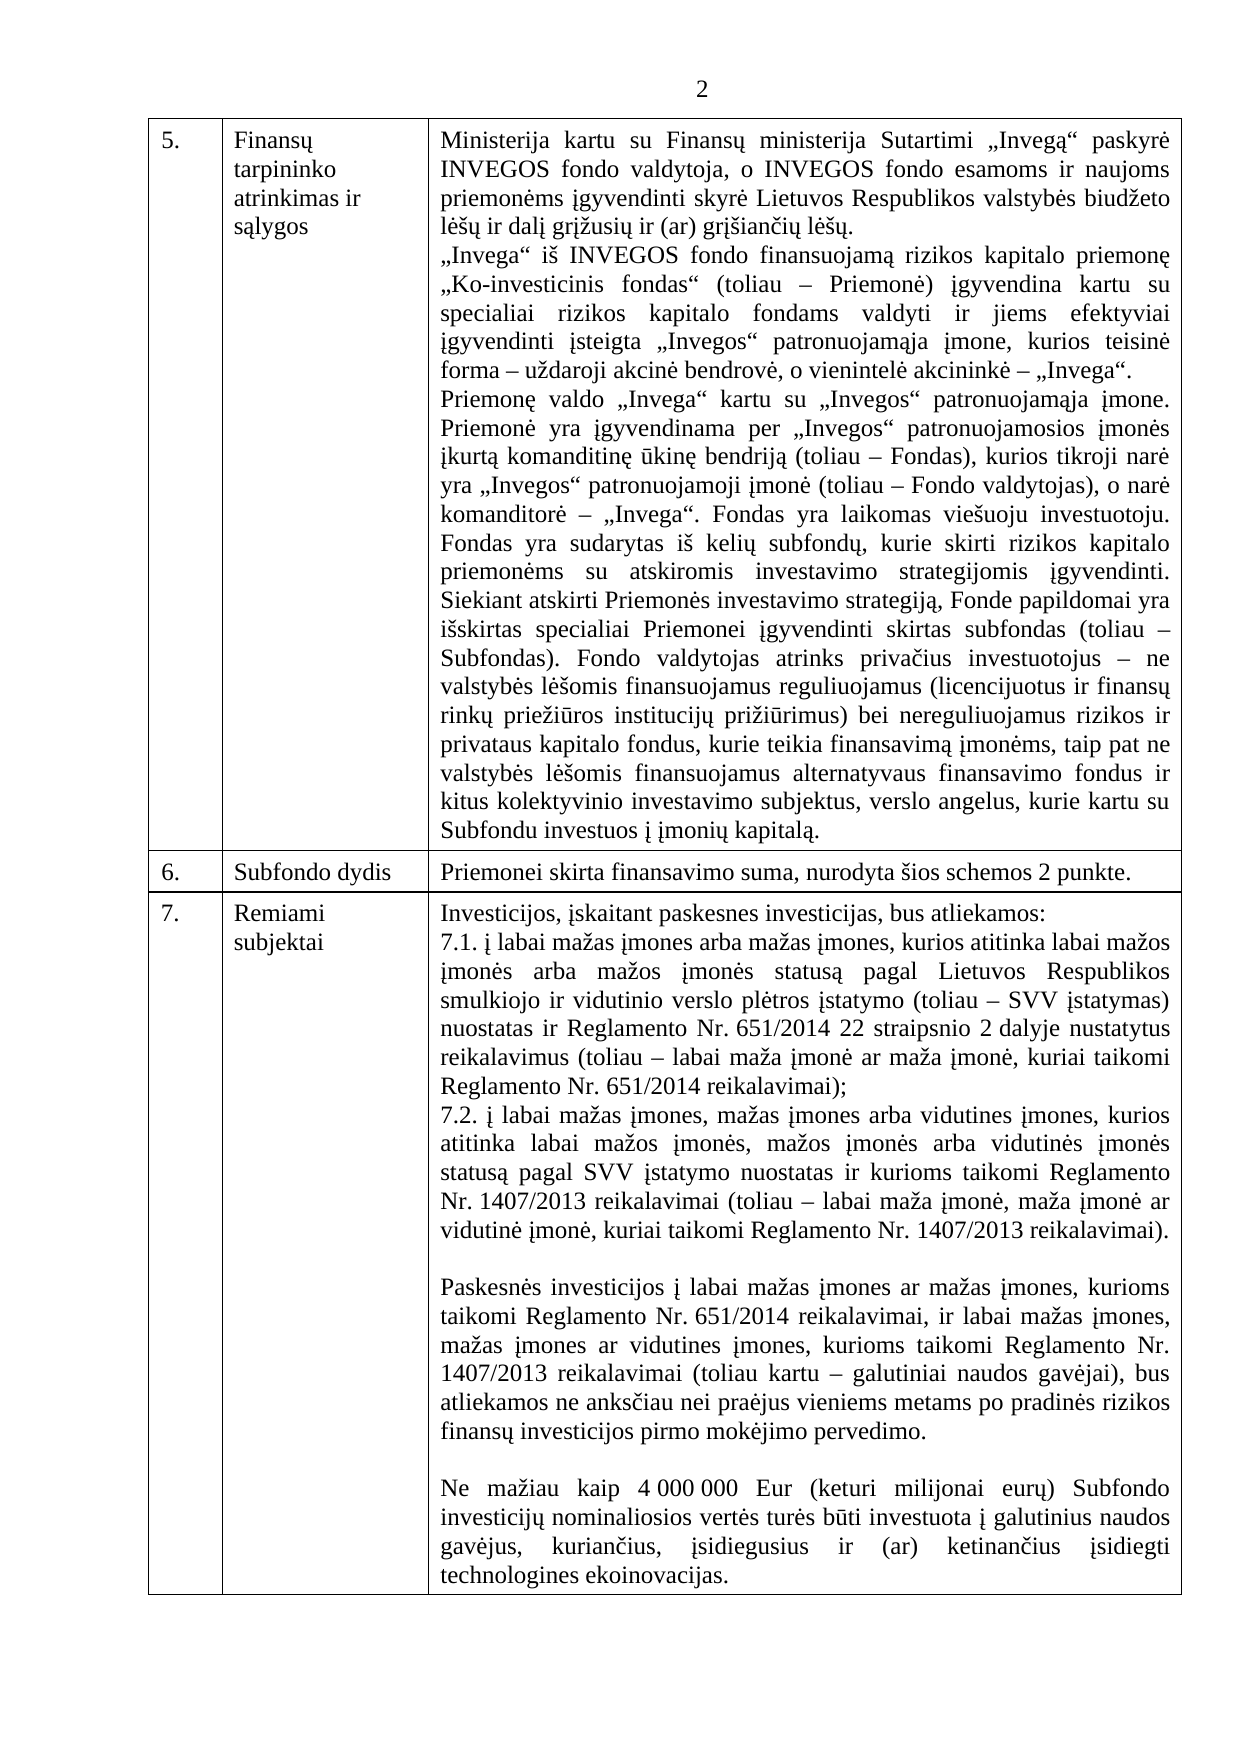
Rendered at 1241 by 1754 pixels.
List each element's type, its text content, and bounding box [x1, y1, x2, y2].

table_cell 6. [149, 851, 222, 891]
table_cell Ministerija kartu su Finansų ministerija Sutartimi „Invegą“ paskyrė INVEGOS fondo valdytoja, o INVEGOS fondo esamoms ir naujoms priemonėms įgyvendinti skyrė Lietuvos Respublikos valstybės biudžeto lėšų ir dalį grįžusių ir (ar) grįšiančių lėšų. „Invega“ iš INVEGOS fondo finansuojamą rizikos kapitalo priemonę „Ko-investicinis fondas“ (toliau – Priemonė) įgyvendina kartu su specialiai rizikos kapitalo fondams valdyti ir jiems efektyviai įgyvendinti įsteigta „Invegos“ patronuojamąja įmone, kurios teisinė forma – uždaroji akcinė bendrovė, o vienintelė akcininkė – „Invega“. Priemonę valdo „Invega“ kartu su „Invegos“ patronuojamąja įmone. Priemonė yra įgyvendinama per „Invegos“ patronuojamosios įmonės įkurtą komanditinę ūkinę bendriją (toliau – Fondas), kurios tikroji narė yra „Invegos“ patronuojamoji įmonė (toliau – Fondo valdytojas), o narė komanditorė – „Invega“. Fondas yra laikomas viešuoju investuotoju. Fondas yra sudarytas iš kelių subfondų, kurie skirti rizikos kapitalo priemonėms su atskiromis investavimo strategijomis įgyvendinti. Siekiant atskirti Priemonės investavimo strategiją, Fonde papildomai yra išskirtas specialiai Priemonei įgyvendinti skirtas subfondas (toliau – Subfondas). Fondo valdytojas atrinks privačius investuotojus – ne valstybės lėšomis finansuojamus reguliuojamus (licencijuotus ir finansų rinkų priežiūros institucijų prižiūrimus) bei nereguliuojamus rizikos ir privataus kapitalo fondus, kurie teikia finansavimą įmonėms, taip pat ne valstybės lėšomis finansuojamus alternatyvaus finansavimo fondus ir kitus kolektyvinio investavimo subjektus, verslo angelus, kurie kartu su Subfondu investuos į įmonių kapitalą. [429, 119, 1181, 850]
table_cell Priemonei skirta finansavimo suma, nurodyta šios schemos 2 punkte. [429, 851, 1181, 891]
table_cell Remiami subjektai [223, 893, 428, 1594]
table_cell Finansų tarpininko atrinkimas ir sąlygos [223, 119, 428, 850]
table_cell Investicijos, įskaitant paskesnes investicijas, bus atliekamos: 7.1. į labai mažas įmones arba mažas įmones, kurios atitinka labai mažos įmonės arba mažos įmonės statusą pagal Lietuvos Respublikos smulkiojo ir vidutinio verslo plėtros įstatymo (toliau – SVV įstatymas) nuostatas ir Reglamento Nr. 651/2014 22 straipsnio 2 dalyje nustatytus reikalavimus (toliau – labai maža įmonė ar maža įmonė, kuriai taikomi Reglamento Nr. 651/2014 reikalavimai); 7.2. į labai mažas įmones, mažas įmones arba vidutines įmones, kurios atitinka labai mažos įmonės, mažos įmonės arba vidutinės įmonės statusą pagal SVV įstatymo nuostatas ir kurioms taikomi Reglamento Nr. 1407/2013 reikalavimai (toliau – labai maža įmonė, maža įmonė ar vidutinė įmonė, kuriai taikomi Reglamento Nr. 1407/2013 reikalavimai). Paskesnės investicijos į labai mažas įmones ar mažas įmones, kurioms taikomi Reglamento Nr. 651/2014 reikalavimai, ir labai mažas įmones, mažas įmones ar vidutines įmones, kurioms taikomi Reglamento Nr. 1407/2013 reikalavimai (toliau kartu – galutiniai naudos gavėjai), bus atliekamos ne anksčiau nei praėjus vieniems metams po pradinės rizikos finansų investicijos pirmo mokėjimo pervedimo. Ne mažiau kaip 4 000 000 Eur (keturi milijonai eurų) Subfondo investicijų nominaliosios vertės turės būti investuota į galutinius naudos gavėjus, kuriančius, įsidiegusius ir (ar) ketinančius įsidiegti technologines ekoinovacijas. [429, 893, 1181, 1594]
table_cell 7. [149, 893, 222, 1594]
table_cell 5. [149, 119, 222, 850]
table_cell Subfondo dydis [223, 851, 428, 891]
